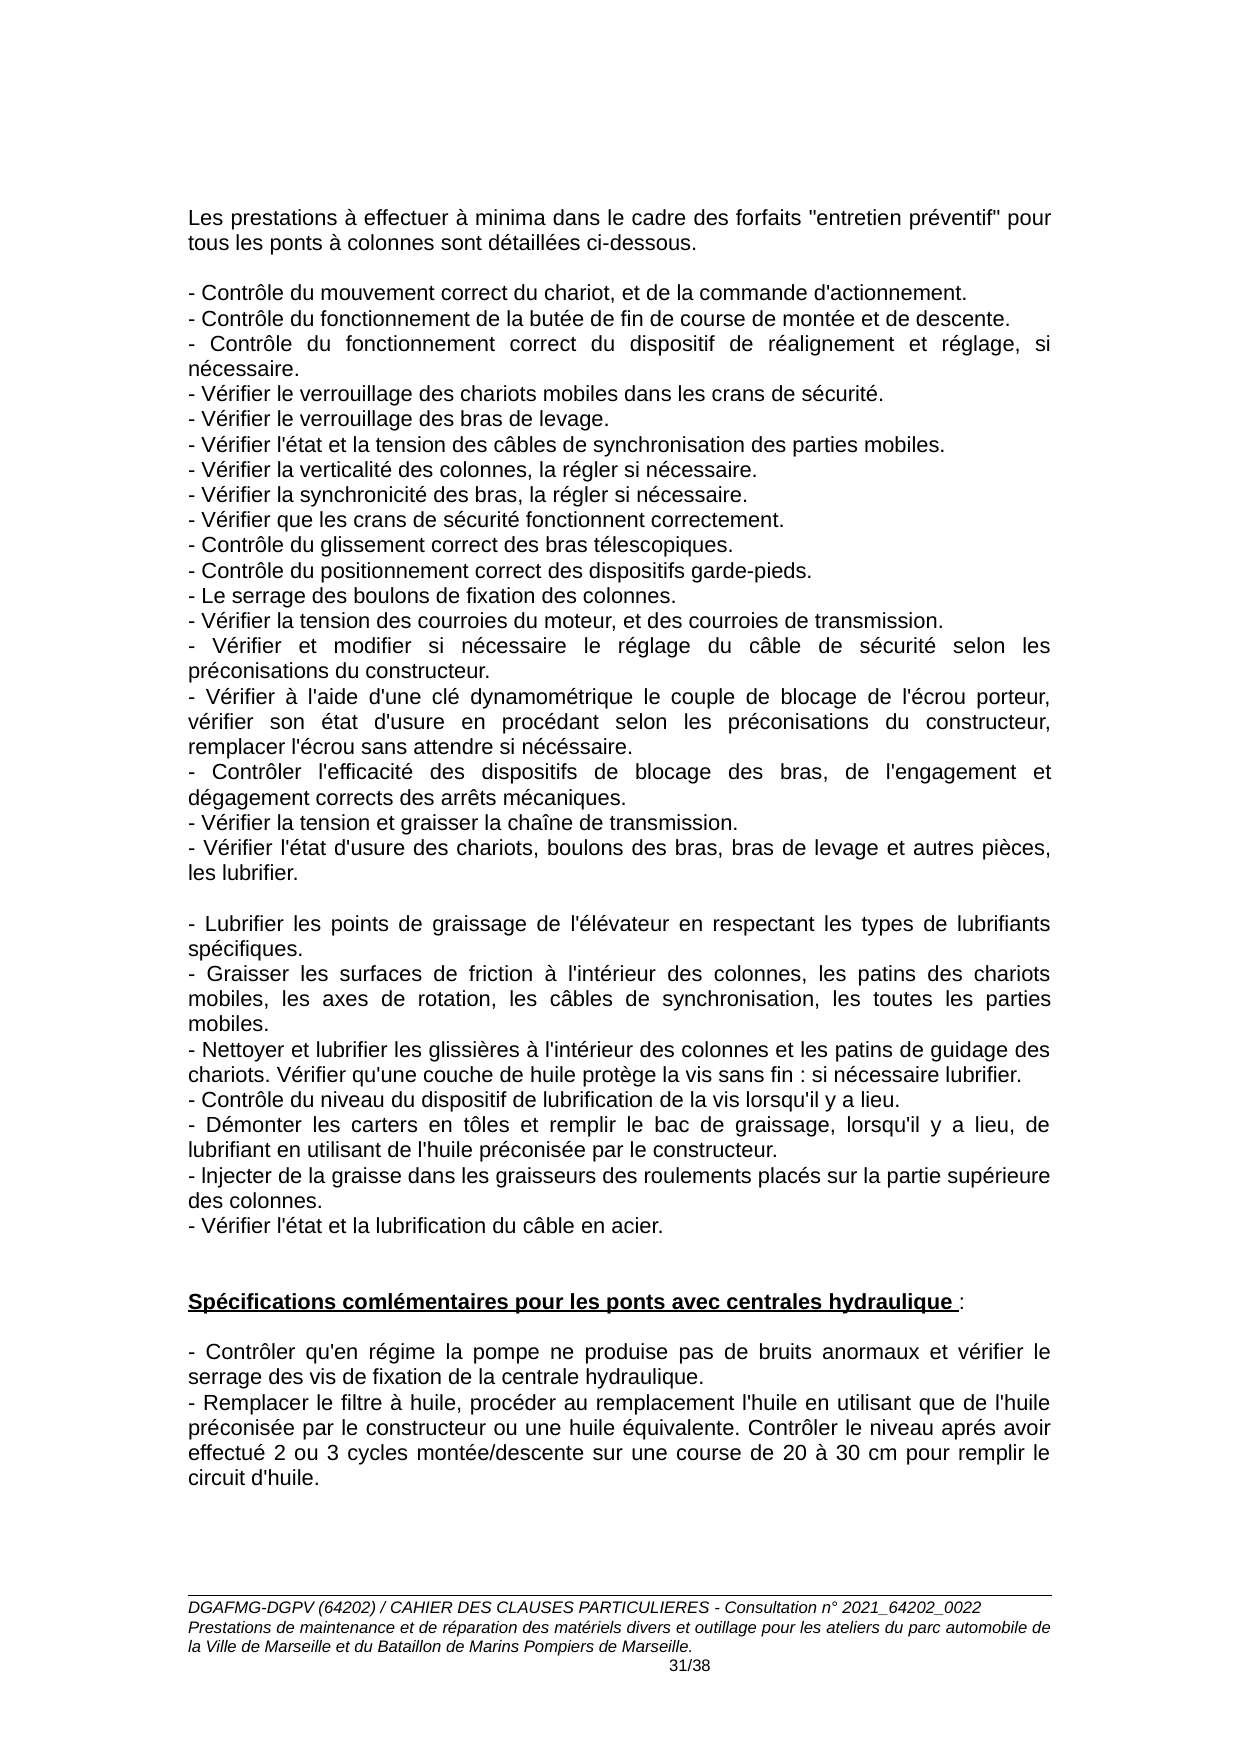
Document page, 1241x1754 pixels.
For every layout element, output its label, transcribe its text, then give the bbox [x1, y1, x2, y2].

text - Vérifier le verrouillage des bras de levage. [188, 406, 1052, 431]
text - Vérifier que les crans de sécurité fonctionnent correctement. [188, 507, 1052, 532]
text - Remplacer le filtre à huile, procéder au remplacement l'huile en utilisant que de l'huile préconisée par le constructeur ou une huile équivalente. Contrôler le niveau aprés avoir effectué 2 ou 3 cycles montée/descente sur une course de 20 à 30 cm pour remplir le circuit d'huile. [188, 1389, 1052, 1490]
text - Contrôler qu'en régime la pompe ne produise pas de bruits anormaux et vérifier le serrage des vis de fixation de la centrale hydraulique. [188, 1339, 1052, 1389]
text - Vérifier à l'aide d'une clé dynamométrique le couple de blocage de l'écrou porteur, vérifier son état d'usure en procédant selon les préconisations du constructeur, remplacer l'écrou sans attendre si nécéssaire. [188, 683, 1052, 759]
text - Vérifier et modifier si nécessaire le réglage du câble de sécurité selon les préconisations du constructeur. [188, 633, 1052, 683]
text - Vérifier l'état et la tension des câbles de synchronisation des parties mobiles. [188, 431, 1052, 457]
text Spécifications comlémentaires pour les ponts avec centrales hydraulique : [188, 1288, 1052, 1314]
text - Lubrifier les points de graissage de l'élévateur en respectant les types de lubrifiants spécifiques. [188, 910, 1052, 961]
text - Vérifier le verrouillage des chariots mobiles dans les crans de sécurité. [188, 381, 1052, 406]
text - Contrôler l'efficacité des dispositifs de blocage des bras, de l'engagement et dégagement corrects des arrêts mécaniques. [188, 759, 1052, 809]
text - Le serrage des boulons de fixation des colonnes. [188, 583, 1052, 608]
text Les prestations à effectuer à minima dans le cadre des forfaits "entretien préventif" pour tous les ponts à colonnes sont détaillées ci-dessous. [188, 204, 1052, 255]
text - Contrôle du niveau du dispositif de lubriﬁcation de la vis lorsqu'il y a lieu. [188, 1087, 1052, 1112]
text - Contrôle du glissement correct des bras télescopiques. [188, 532, 1052, 557]
text - Vérifier l'état d'usure des chariots, boulons des bras, bras de levage et autres pièces, les lubrifier. [188, 835, 1052, 885]
text - Contrôle du fonctionnement correct du dispositif de réalignement et réglage, si nécessaire. [188, 331, 1052, 381]
text - Contrôle du fonctionnement de la butée de ﬁn de course de montée et de descente. [188, 305, 1052, 331]
text - Vérifier l'état et la lubrification du câble en acier. [188, 1213, 1052, 1238]
text - Démonter les carters en tôles et remplir le bac de graissage, lorsqu'il y a lieu, de lubriﬁant en utilisant de l'huile préconisée par le constructeur. [188, 1112, 1052, 1162]
text - lnjecter de la graisse dans les graisseurs des roulements placés sur la partie supérieure des colonnes. [188, 1162, 1052, 1213]
text - Graisser les surfaces de friction à l'intérieur des colonnes, les patins des chariots mobiles, les axes de rotation, les câbles de synchronisation, les toutes les parties mobiles. [188, 961, 1052, 1036]
text - Vérifier la synchronicité des bras, la régler si nécessaire. [188, 482, 1052, 507]
text - Vérifier la tension et graisser la chaîne de transmission. [188, 809, 1052, 835]
text - Contrôle du mouvement correct du chariot, et de la commande d'actionnement. [188, 280, 1052, 305]
text - Vérifier la verticalité des colonnes, la régler si nécessaire. [188, 457, 1052, 482]
text - Nettoyer et lubrifier les glissières à l'intérieur des colonnes et les patins de guidage des chariots. Vérifier qu'une couche de huile protège la vis sans fin : si nécessaire lubrifier. [188, 1036, 1052, 1087]
text - Vérifier la tension des courroies du moteur, et des courroies de transmission. [188, 608, 1052, 633]
text - Contrôle du positionnement correct des dispositifs garde-pieds. [188, 557, 1052, 583]
